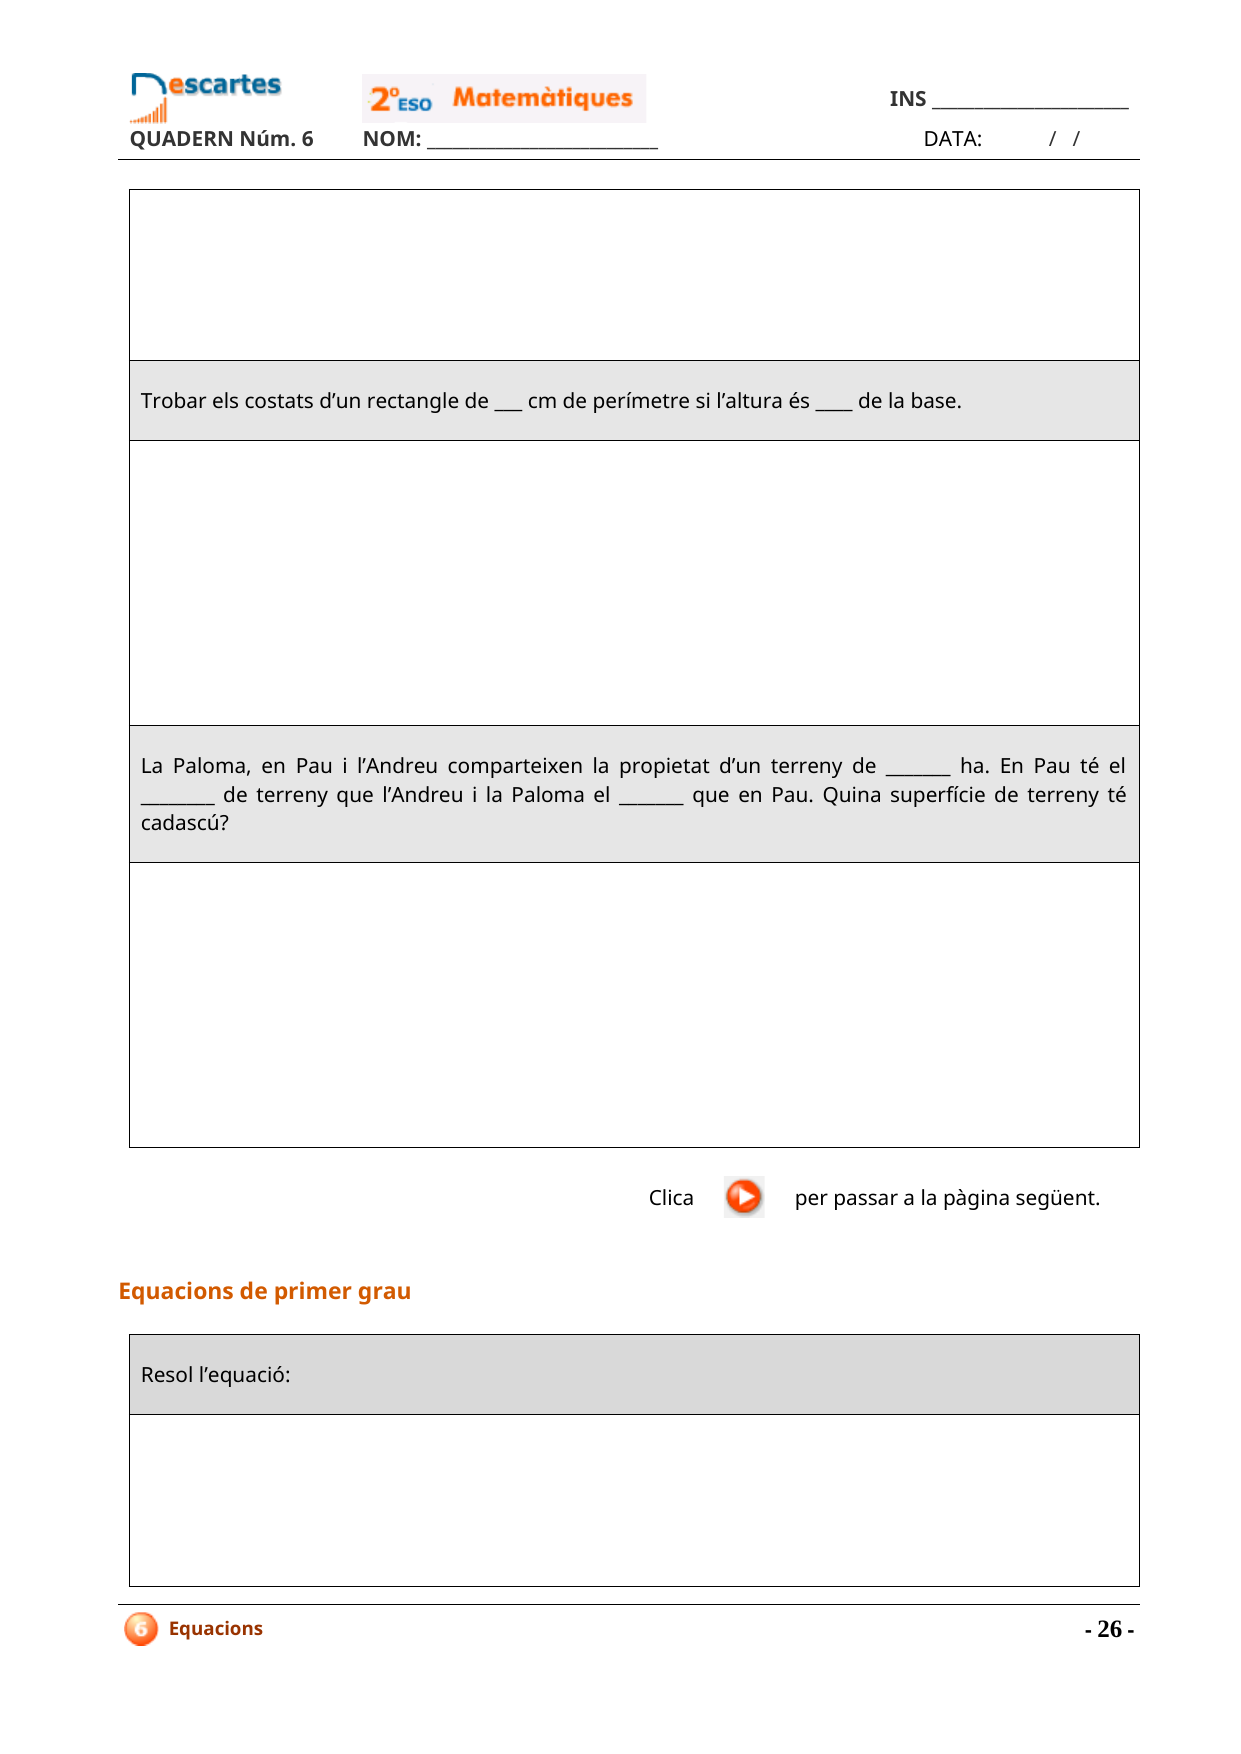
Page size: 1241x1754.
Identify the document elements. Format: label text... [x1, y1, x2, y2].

table_cell Trobar els costats d’un rectangle de ___ cm de perímetre si l’altura és ____ de la base. [130, 361, 1139, 440]
table_cell La Paloma, en Pau i l’Andreu comparteixen la propietat d’un terreny de _______ ha. En Pau té el ________ de terreny que l’Andreu i la Paloma el _______ que en Pau. Quina superfície de terreny té cadascú? [130, 726, 1139, 862]
picture [129, 73, 284, 124]
picture [723, 1176, 765, 1218]
table_header [118, 1177, 611, 1217]
table_cell [130, 1415, 1139, 1586]
table_header Clica [611, 1177, 700, 1217]
picture [124, 1611, 159, 1646]
table_cell [130, 863, 1139, 1147]
table_cell [130, 190, 1139, 360]
table_cell [130, 441, 1139, 725]
table_header per passar a la pàgina següent. [789, 1177, 1140, 1217]
table_header Resol l’equació: [130, 1335, 1139, 1414]
text Equacions de primer grau [118, 1275, 1122, 1306]
table_header [700, 1177, 723, 1217]
table_header [765, 1177, 788, 1217]
